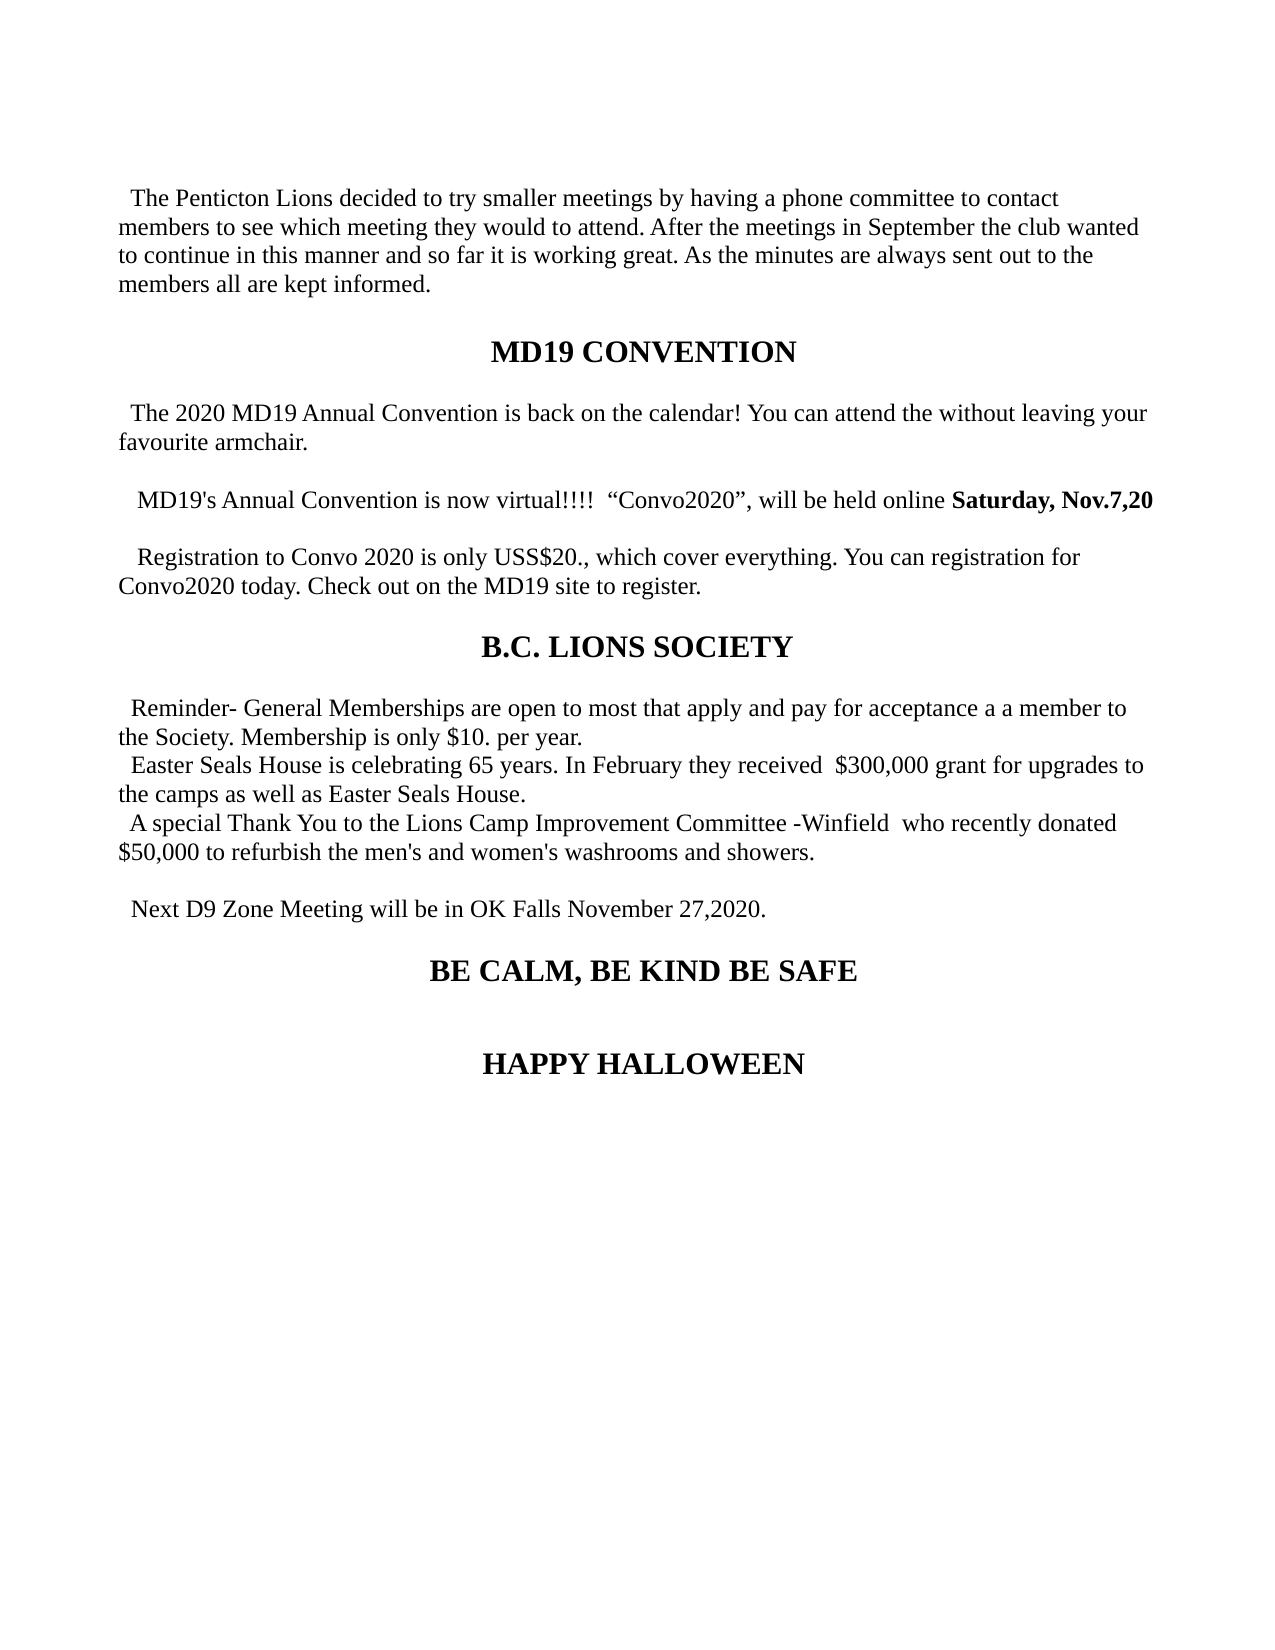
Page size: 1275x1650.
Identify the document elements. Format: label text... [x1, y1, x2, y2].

text Next D9 Zone Meeting will be in OK Falls November 27,2020. [118, 894, 1157, 923]
text BE CALM, BE KIND BE SAFE [118, 952, 1157, 988]
text B.C. LIONS SOCIETY [118, 628, 1157, 664]
text The 2020 MD19 Annual Convention is back on the calendar! You can attend the without leaving your favourite armchair. [118, 398, 1157, 456]
text Registration to Convo 2020 is only USS$20., which cover everything. You can registration for Convo2020 today. Check out on the MD19 site to register. [118, 542, 1157, 600]
text Reminder- General Memberships are open to most that apply and pay for acceptance a a member to the Society. Membership is only $10. per year. [118, 693, 1157, 751]
text Easter Seals House is celebrating 65 years. In February they received $300,000 grant for upgrades to the camps as well as Easter Seals House. [118, 751, 1157, 808]
text MD19's Annual Convention is now virtual!!!! “Convo2020”, will be held online Saturday, Nov.7,20 [118, 485, 1157, 513]
text The Penticton Lions decided to try smaller meetings by having a phone committee to contact members to see which meeting they would to attend. After the meetings in September the club wanted to continue in this manner and so far it is working great. As the minutes are always sent out to the members all are kept informed. [118, 183, 1157, 298]
text A special Thank You to the Lions Camp Improvement Committee -Winfield who recently donated $50,000 to refurbish the men's and women's washrooms and showers. [118, 808, 1157, 866]
text MD19 CONVENTION [118, 334, 1157, 370]
text HAPPY HALLOWEEN [118, 1045, 1157, 1081]
